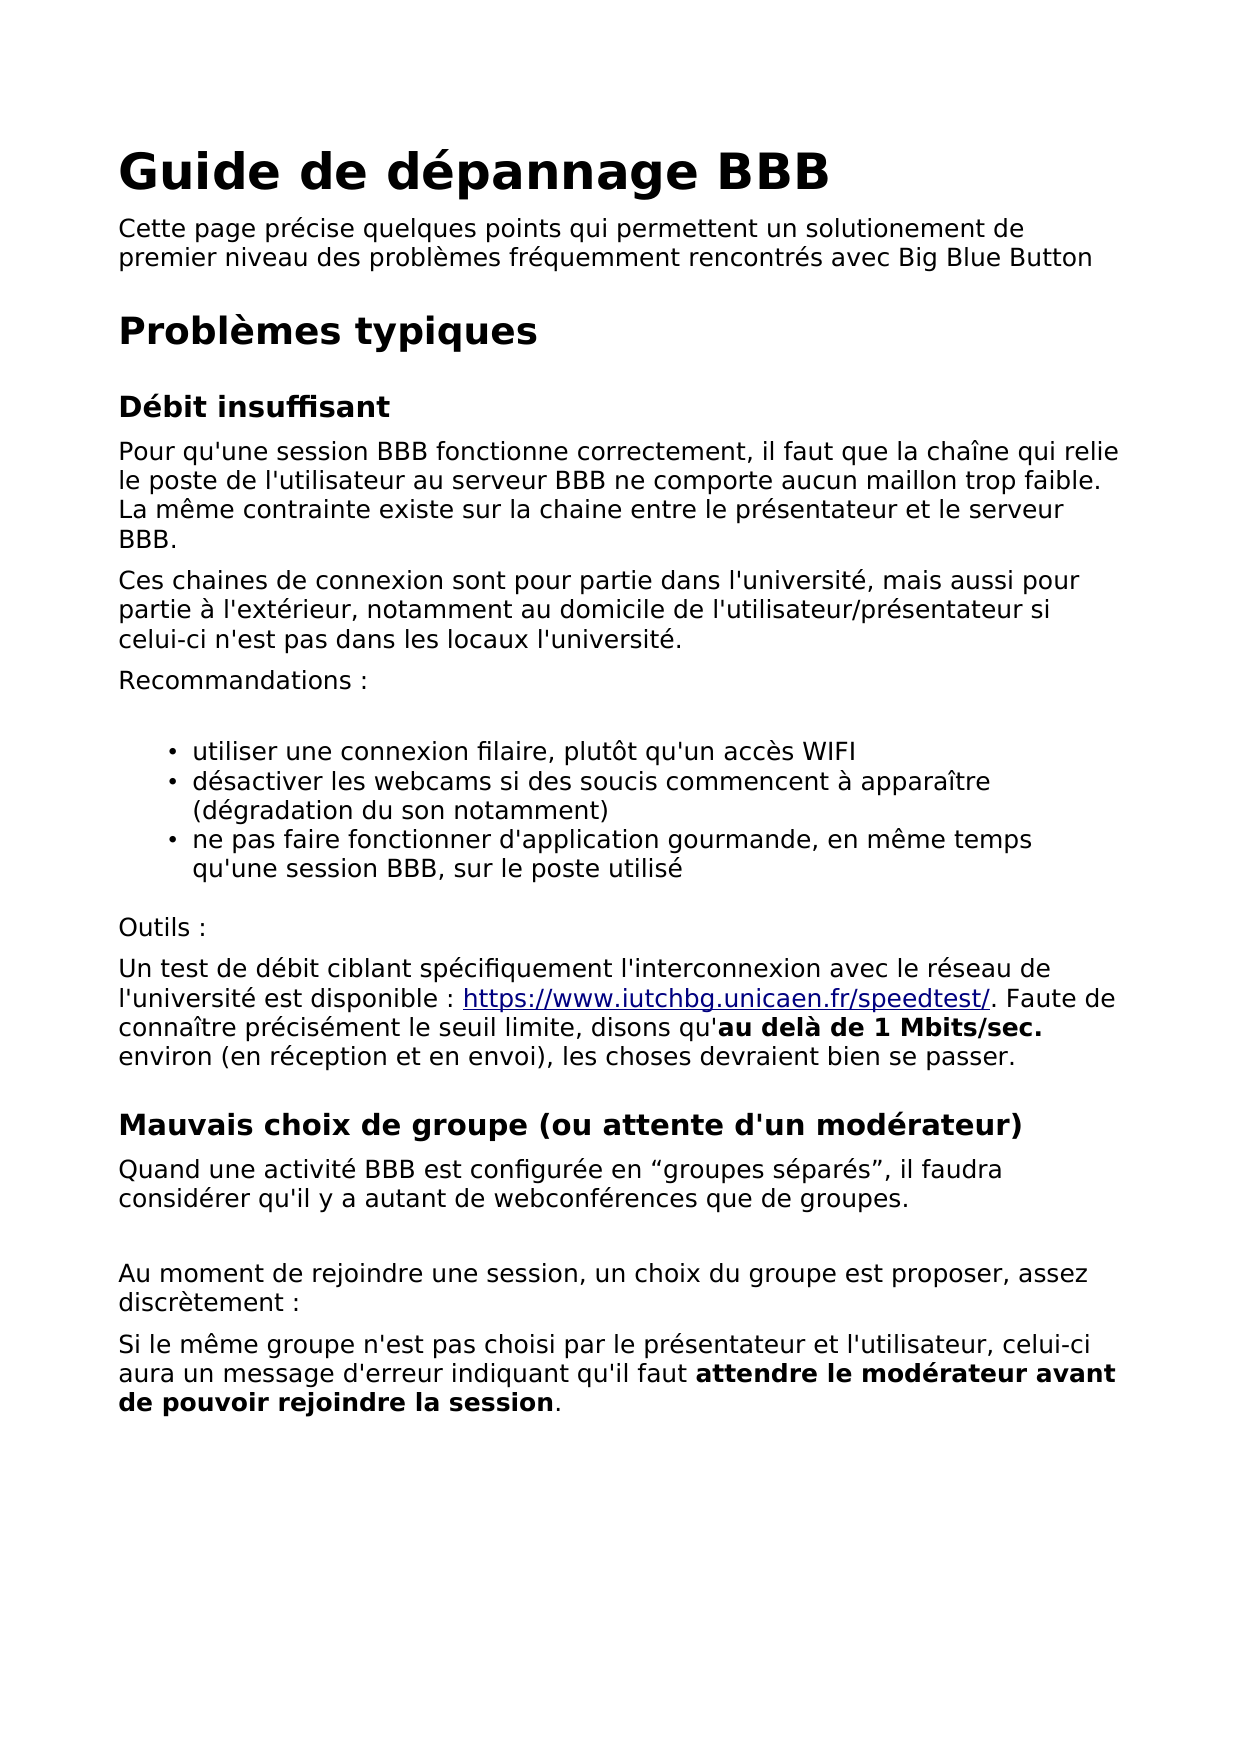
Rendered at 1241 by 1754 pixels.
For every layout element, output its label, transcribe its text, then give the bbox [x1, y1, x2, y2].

list utiliser une connexion filaire, plutôt qu'un accès WIFI [177, 738, 1122, 767]
list désactiver les webcams si des soucis commencent à apparaître (dégradation du son notamment) [177, 767, 1122, 825]
text Au moment de rejoindre une session, un choix du groupe est proposer, assez discrètement : [118, 1226, 1122, 1318]
text Quand une activité BBB est configurée en “groupes séparés”, il faudra considérer qu'il y a autant de webconférences que de groupes. [118, 1155, 1122, 1213]
subtitle Débit insuffisant [118, 391, 1122, 425]
text Pour qu'une session BBB fonctionne correctement, il faut que la chaîne qui relie le poste de l'utilisateur au serveur BBB ne comporte aucun maillon trop faible. La même contrainte existe sur la chaine entre le présentateur et le serveur BBB. [118, 437, 1122, 554]
subtitle Problèmes typiques [118, 310, 1122, 353]
list ne pas faire fonctionner d'application gourmande, en même temps qu'une session BBB, sur le poste utilisé [177, 825, 1122, 883]
text Cette page précise quelques points qui permettent un solutionement de premier niveau des problèmes fréquemment rencontrés avec Big Blue Button [118, 214, 1122, 272]
text Si le même groupe n'est pas choisi par le présentateur et l'utilisateur, celui-ci aura un message d'erreur indiquant qu'il faut attendre le modérateur avant de pouvoir rejoindre la session. [118, 1330, 1122, 1418]
text Outils : [118, 913, 1122, 942]
text Un test de débit ciblant spécifiquement l'interconnexion avec le réseau de l'université est disponible : https://www.iutchbg.unicaen.fr/speedtest/. Faute de connaître précisément le seuil limite, disons qu'au delà de 1 Mbits/sec. environ (en réception et en envoi), les choses devraient bien se passer. [118, 954, 1122, 1071]
text Ces chaines de connexion sont pour partie dans l'université, mais aussi pour partie à l'extérieur, notamment au domicile de l'utilisateur/présentateur si celui-ci n'est pas dans les locaux l'université. [118, 566, 1122, 654]
subtitle Guide de dépannage BBB [118, 143, 1122, 201]
text Recommandations : [118, 666, 1122, 696]
subtitle Mauvais choix de groupe (ou attente d'un modérateur) [118, 1109, 1122, 1143]
